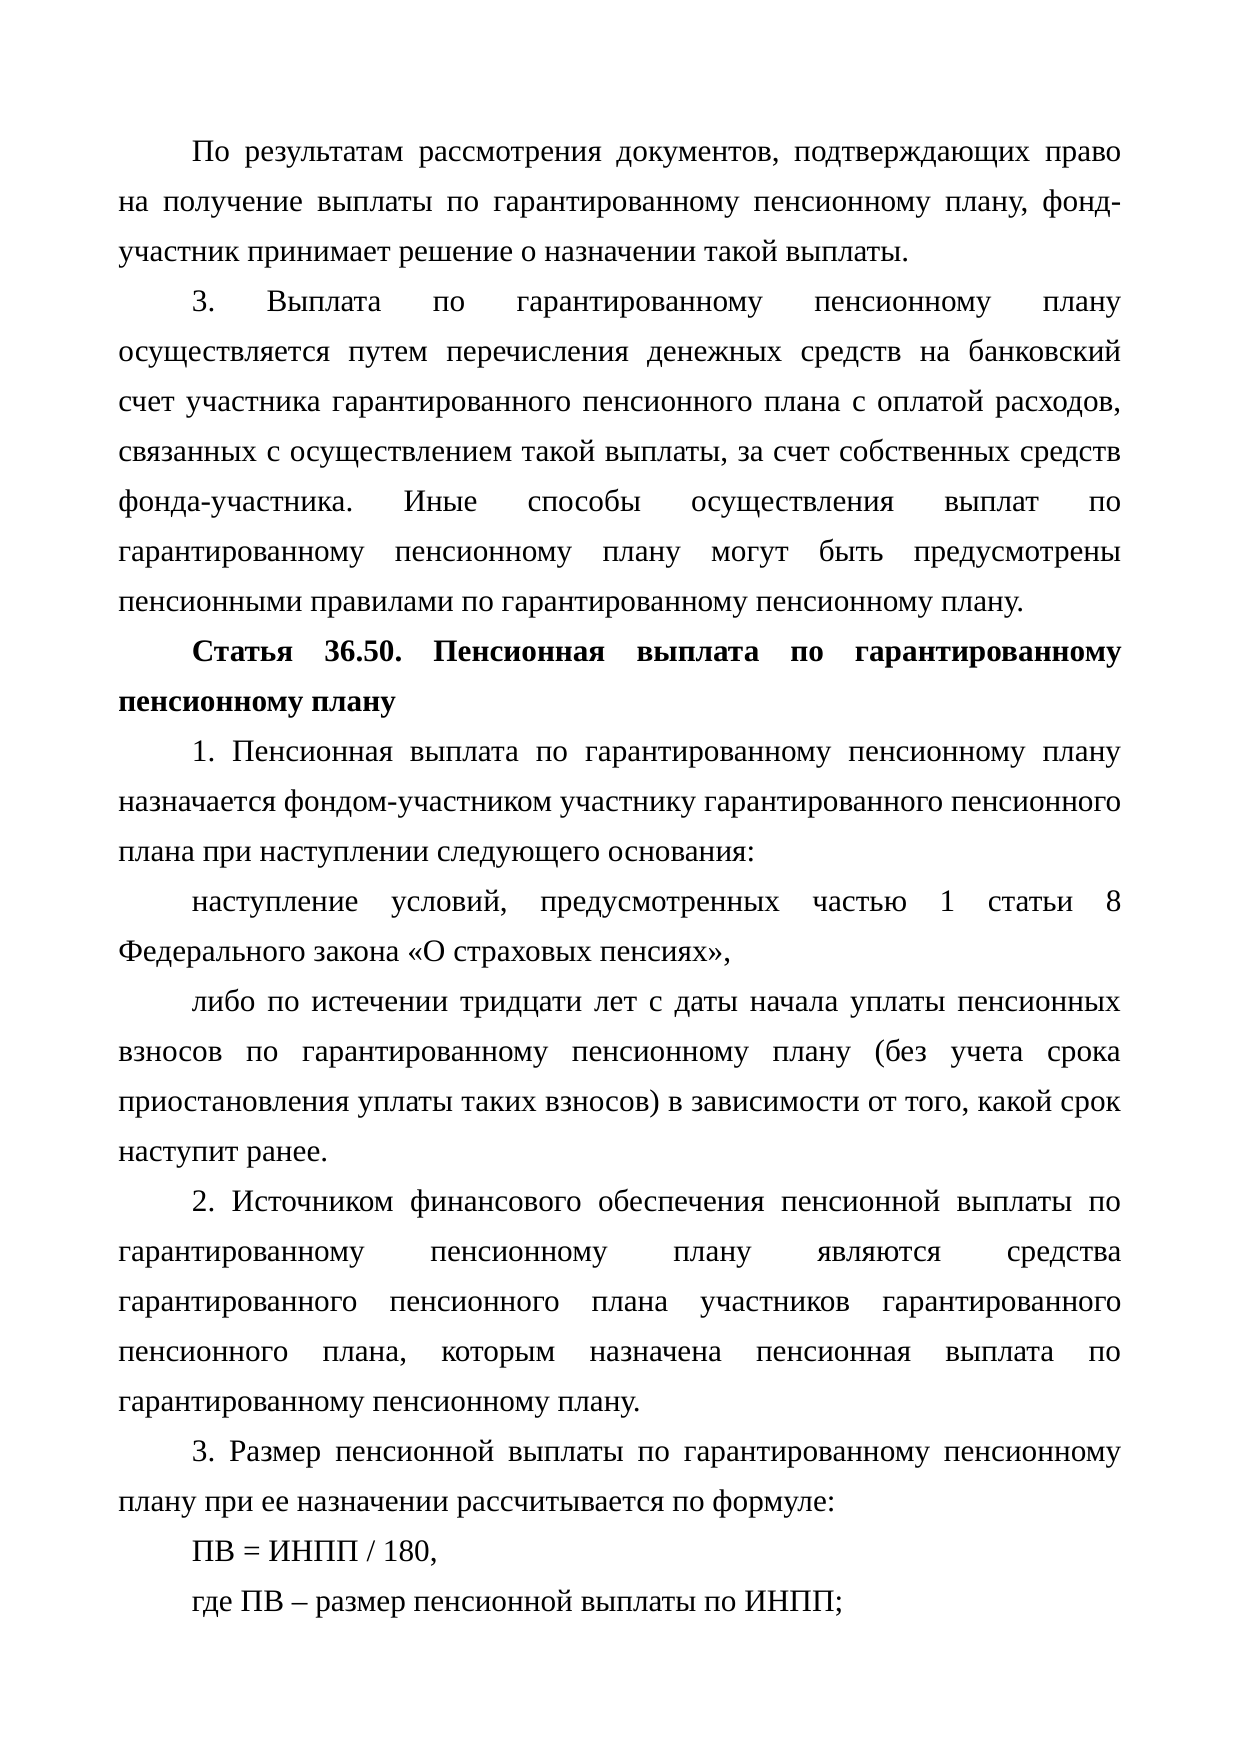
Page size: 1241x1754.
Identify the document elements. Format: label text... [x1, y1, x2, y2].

text По результатам рассмотрения документов, подтверждающих право на получение выплаты по гарантированному пенсионному плану, фонд-участник принимает решение о назначении такой выплаты. [118, 118, 1122, 268]
subtitle Статья 36.50. Пенсионная выплата по гарантированному пенсионному плану [118, 618, 1122, 718]
text 3. Выплата по гарантированному пенсионному плану осуществляется путем перечисления денежных средств на банковский счет участника гарантированного пенсионного плана с оплатой расходов, связанных с осуществлением такой выплаты, за счет собственных средств фонда-участника. Иные способы осуществления выплат по гарантированному пенсионному плану могут быть предусмотрены пенсионными правилами по гарантированному пенсионному плану. [118, 268, 1122, 618]
text наступление условий, предусмотренных частью 1 статьи 8 Федерального закона «О страховых пенсиях», [118, 868, 1122, 968]
text 2. Источником финансового обеспечения пенсионной выплаты по гарантированному пенсионному плану являются средства гарантированного пенсионного плана участников гарантированного пенсионного плана, которым назначена пенсионная выплата по гарантированному пенсионному плану. [118, 1168, 1122, 1418]
text где ПВ – размер пенсионной выплаты по ИНПП; [118, 1568, 1122, 1618]
text 1. Пенсионная выплата по гарантированному пенсионному плану назначается фондом-участником участнику гарантированного пенсионного плана при наступлении следующего основания: [118, 718, 1122, 868]
text 3. Размер пенсионной выплаты по гарантированному пенсионному плану при ее назначении рассчитывается по формуле: [118, 1418, 1122, 1518]
text ПВ = ИНПП / 180, [118, 1518, 1122, 1568]
text либо по истечении тридцати лет с даты начала уплаты пенсионных взносов по гарантированному пенсионному плану (без учета срока приостановления уплаты таких взносов) в зависимости от того, какой срок наступит ранее. [118, 968, 1122, 1168]
